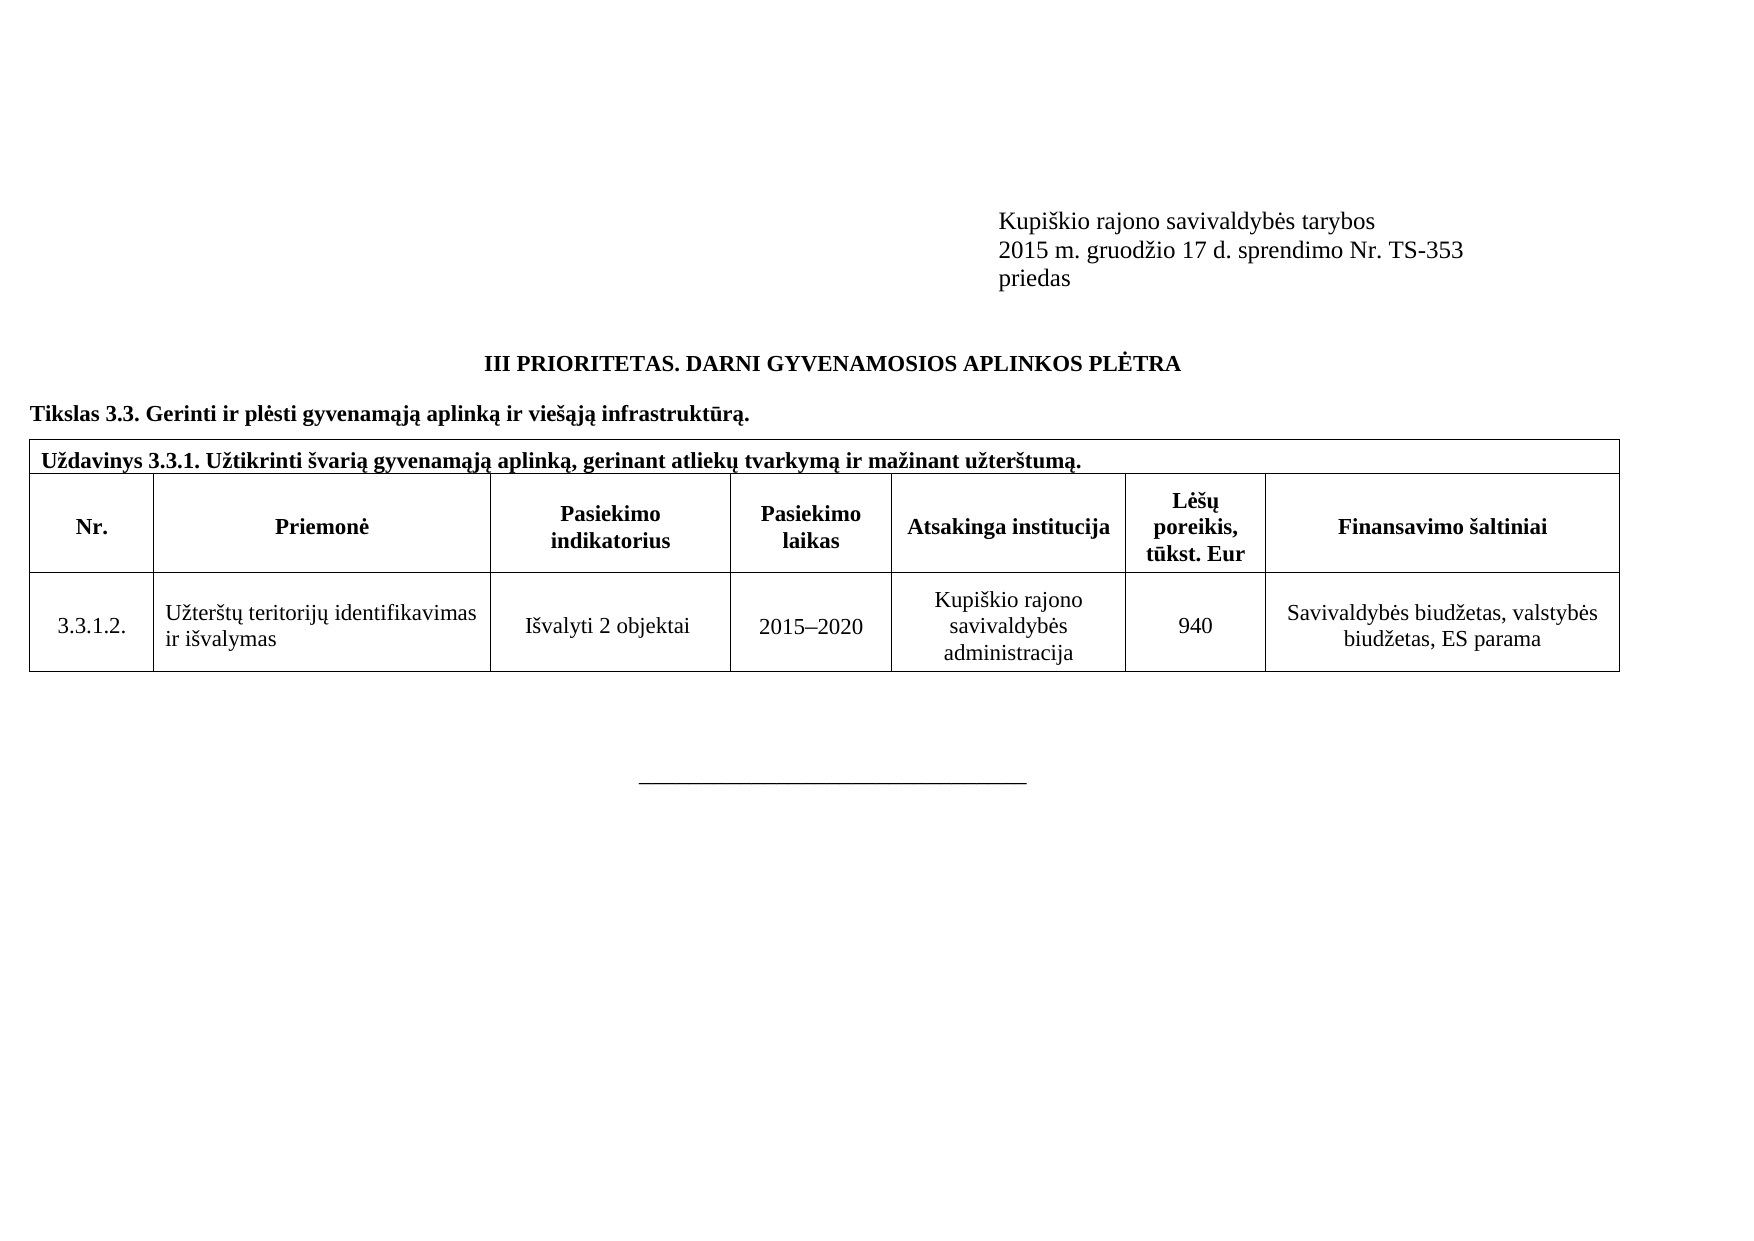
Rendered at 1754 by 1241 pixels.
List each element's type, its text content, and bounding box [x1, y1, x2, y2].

table_cell Savivaldybės biudžetas, valstybės biudžetas, ES parama [1266, 573, 1619, 671]
table_cell Pasiekimo indikatorius [491, 474, 730, 572]
table_cell Užterštų teritorijų identifikavimas ir išvalymas [154, 573, 490, 671]
table_cell Atsakinga institucija [892, 474, 1125, 572]
table_cell Lėšų poreikis, tūkst. Eur [1126, 474, 1265, 572]
table_cell Išvalyti 2 objektai [491, 573, 730, 671]
table_header Uždavinys 3.3.1. Užtikrinti švarią gyvenamąją aplinką, gerinant atliekų tvarkymą ir mažinant užterštumą. [30, 440, 1619, 473]
text 2015 m. gruodžio 17 d. sprendimo Nr. TS-353 [29, 235, 1636, 263]
table_cell 940 [1126, 573, 1265, 671]
text priedas [179, 263, 1636, 292]
table_cell 3.3.1.2. [30, 573, 153, 671]
text Kupiškio rajono savivaldybės tarybos [373, 206, 1636, 235]
text _______________________________ [29, 758, 1636, 787]
table_cell Priemonė [154, 474, 490, 572]
table_cell 2015–2020 [731, 573, 891, 671]
table_cell Kupiškio rajono savivaldybės administracija [892, 573, 1125, 671]
text III PRIORITETAS. DARNI GYVENAMOSIOS APLINKOS PLĖTRA [29, 350, 1636, 376]
table_cell Pasiekimo laikas [731, 474, 891, 572]
table_cell Nr. [30, 474, 153, 572]
table_cell Finansavimo šaltiniai [1266, 474, 1619, 572]
text Tikslas 3.3. Gerinti ir plėsti gyvenamąją aplinką ir viešąją infrastruktūrą. [29, 400, 1636, 426]
